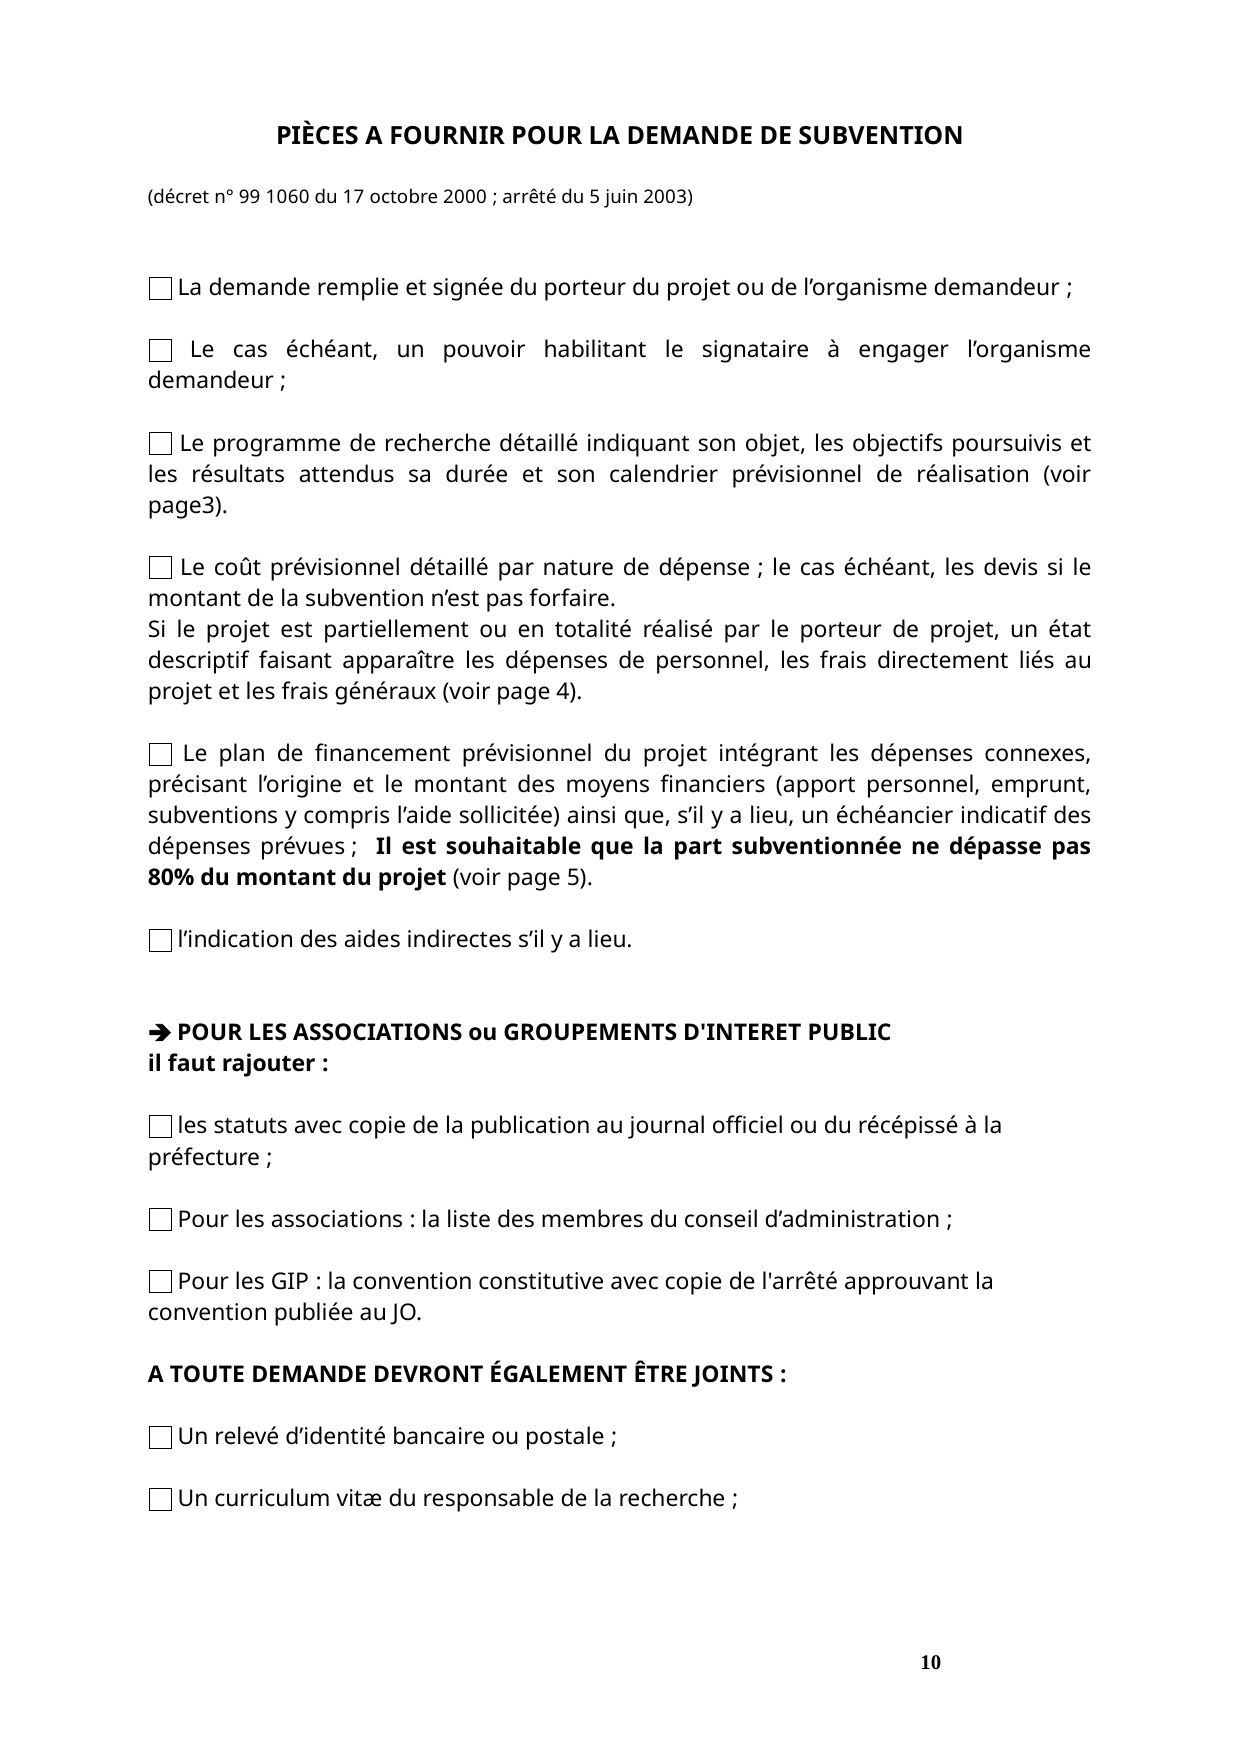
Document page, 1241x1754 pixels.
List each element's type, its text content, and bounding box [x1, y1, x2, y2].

text Un curriculum vitæ du responsable de la recherche ; [148, 1482, 1092, 1513]
title Pièces a fournir pour la Demande de subvention [148, 118, 1092, 152]
text Le coût prévisionnel détaillé par nature de dépense ; le cas échéant, les devis si le montant de la subvention n’est pas forfaire. [148, 551, 1092, 613]
text  POUR LES ASSOCIATIONS ou GROUPEMENTS D'INTERET PUBLIC [148, 1016, 1092, 1047]
text La demande remplie et signée du porteur du projet ou de l’organisme demandeur ; [148, 271, 1092, 302]
text Le plan de financement prévisionnel du projet intégrant les dépenses connexes, précisant l’origine et le montant des moyens financiers (apport personnel, emprunt, subventions y compris l’aide sollicitée) ainsi que, s’il y a lieu, un échéancier indicatif des dépenses prévues ; Il est souhaitable que la part subventionnée ne dépasse pas 80% du montant du projet (voir page 5). [148, 737, 1092, 892]
text A toute demande devront également être joints : [148, 1358, 1092, 1389]
text Pour les associations : la liste des membres du conseil d’administration ; [148, 1202, 1092, 1233]
text Si le projet est partiellement ou en totalité réalisé par le porteur de projet, un état descriptif faisant apparaître les dépenses de personnel, les frais directement liés au projet et les frais généraux (voir page 4). [148, 613, 1092, 706]
text Le cas échéant, un pouvoir habilitant le signataire à engager l’organisme demandeur ; [148, 333, 1092, 395]
text les statuts avec copie de la publication au journal officiel ou du récépissé à la préfecture ; [148, 1109, 1092, 1171]
text Le programme de recherche détaillé indiquant son objet, les objectifs poursuivis et les résultats attendus sa durée et son calendrier prévisionnel de réalisation (voir page3). [148, 426, 1092, 519]
text l’indication des aides indirectes s’il y a lieu. [148, 923, 1092, 954]
text Un relevé d’identité bancaire ou postale ; [148, 1420, 1092, 1451]
text Pour les GIP : la convention constitutive avec copie de l'arrêté approuvant la convention publiée au JO. [148, 1264, 1092, 1327]
text (décret n° 99 1060 du 17 octobre 2000 ; arrêté du 5 juin 2003) [148, 183, 1092, 209]
text il faut rajouter : [148, 1047, 1092, 1078]
